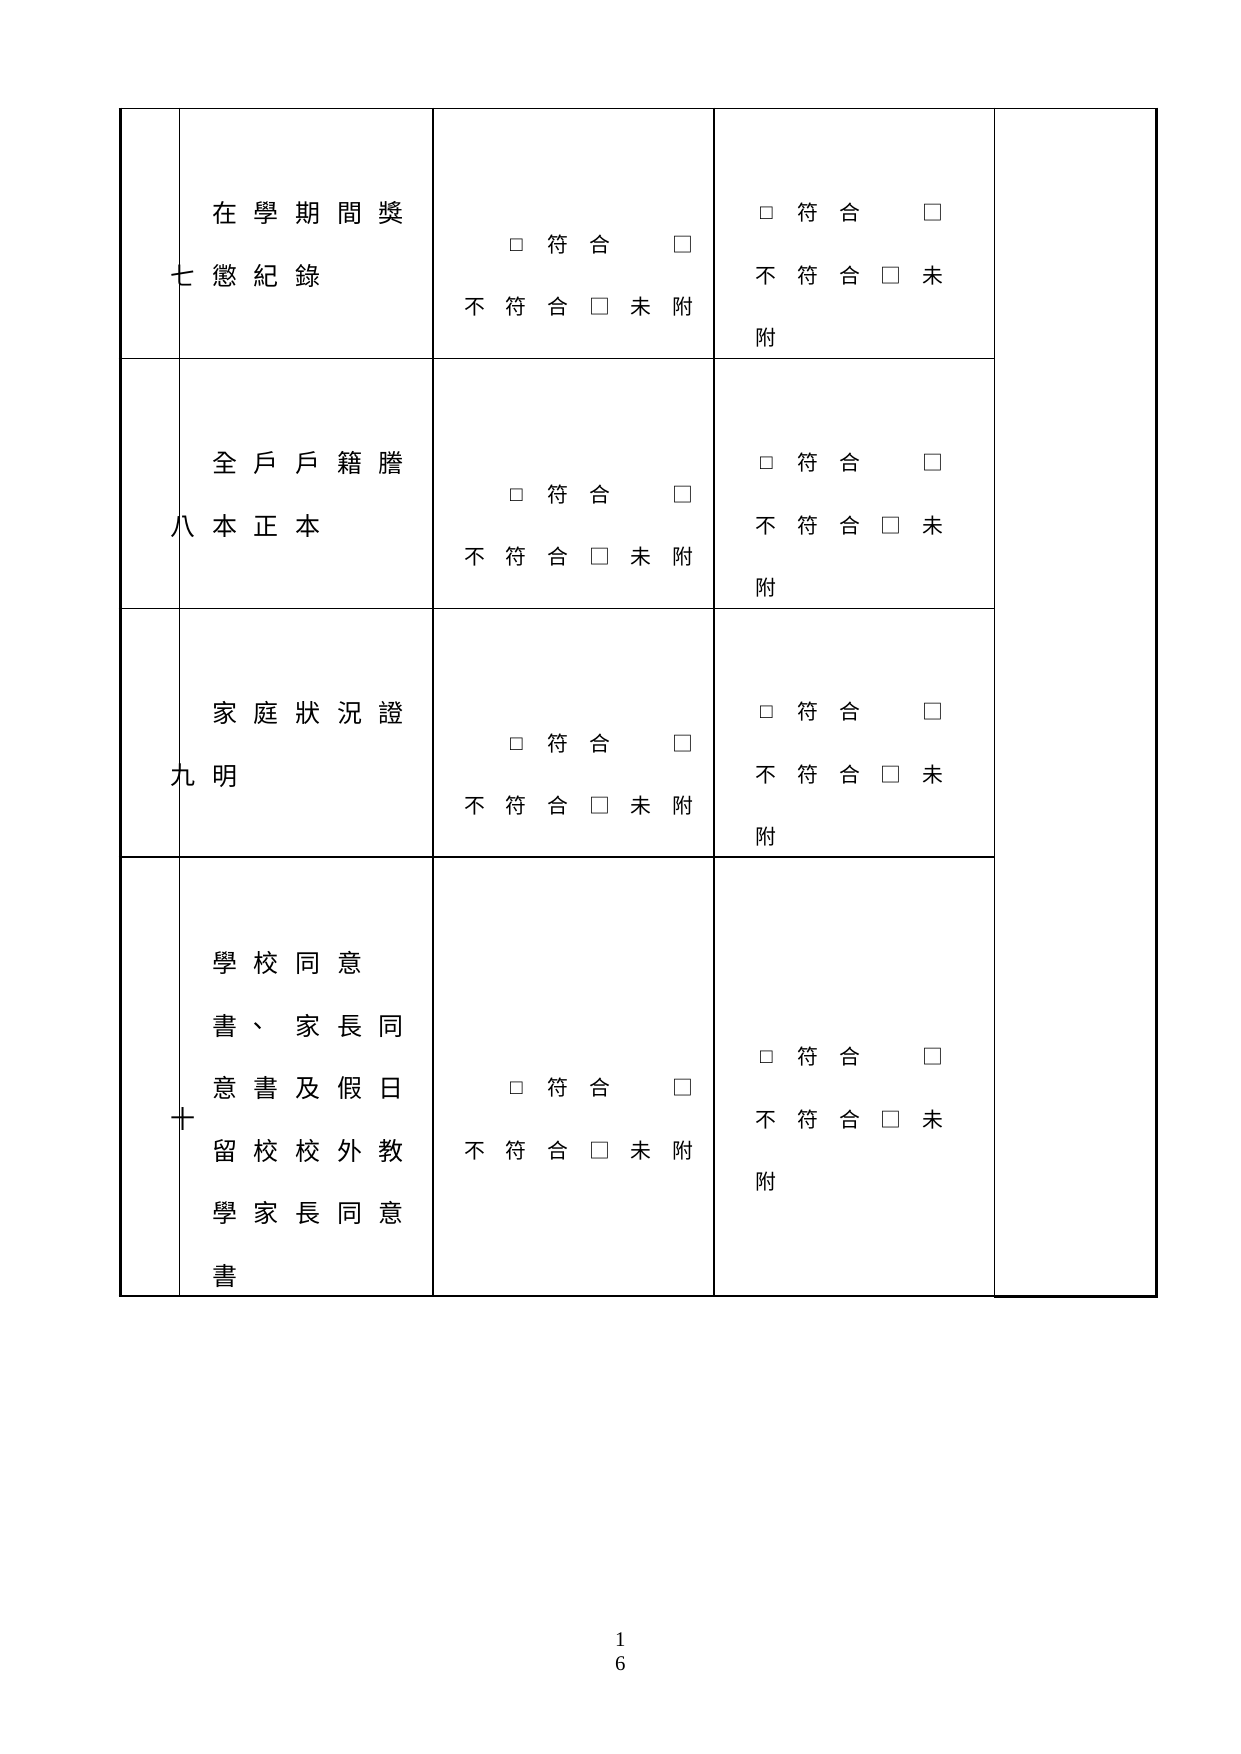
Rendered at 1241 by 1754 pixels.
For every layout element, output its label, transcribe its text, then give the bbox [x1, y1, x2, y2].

table_cell □符合 □不符合□未附 [715, 109, 994, 358]
table_cell 七 [122, 109, 179, 358]
table_cell □符合 □不符合□未附 [715, 858, 994, 1295]
table_cell 學校同意書、家長同意書及假日留校校外教學家長同意書 [180, 858, 432, 1295]
table_cell 全戶戶籍謄本正本 [180, 359, 432, 608]
table_cell □符合 □不符合□未附 [715, 609, 994, 856]
table_cell □符合 □不符合□未附 [434, 359, 713, 608]
table_cell □符合 □不符合□未附 [434, 609, 713, 856]
table_cell [995, 109, 1155, 1295]
table_cell 九 [122, 609, 179, 856]
table_cell □符合 □不符合□未附 [434, 858, 713, 1295]
table_cell □符合 □不符合□未附 [715, 359, 994, 608]
table_cell 八 [122, 359, 179, 608]
table_cell 家庭狀況證明 [180, 609, 432, 856]
table_cell □符合 □不符合□未附 [434, 109, 713, 358]
table_cell 在學期間獎懲紀錄 [180, 109, 432, 358]
table_cell 十 [122, 858, 179, 1295]
